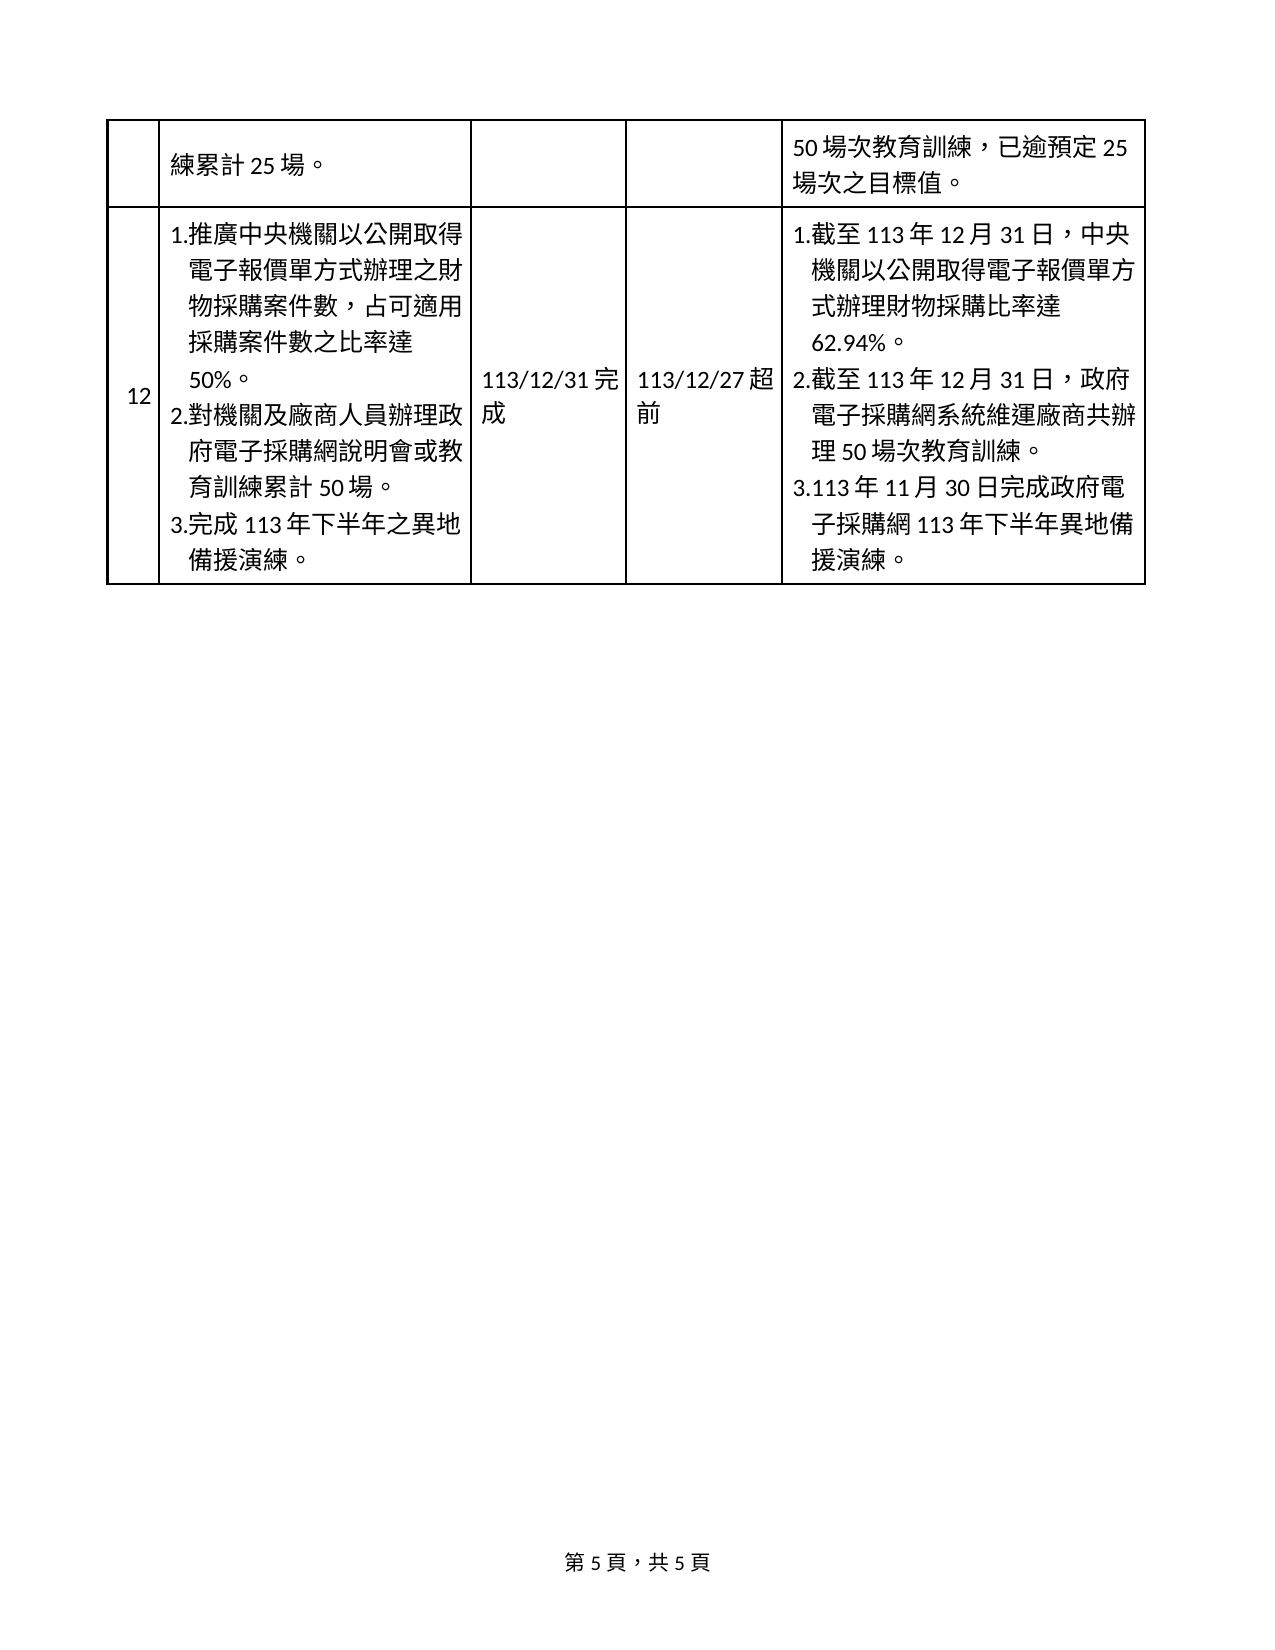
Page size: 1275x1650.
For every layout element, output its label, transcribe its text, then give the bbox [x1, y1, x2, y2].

table_cell 1.推廣中央機關以公開取得電子報價單方式辦理之財物採購案件數，占可適用採購案件數之比率達50%。 2.對機關及廠商人員辦理政府電子採購網說明會或教育訓練累計50場。 3.完成113年下半年之異地備援演練。 [160, 208, 470, 583]
table_cell 12 [109, 208, 158, 583]
table_cell 113/12/31完成 [472, 208, 625, 583]
table_cell 50場次教育訓練，已逾預定25場次之目標值。 [783, 121, 1144, 206]
table_cell [627, 121, 781, 206]
table_cell [109, 121, 158, 206]
table_cell 113/12/27超前 [627, 208, 781, 583]
table_cell 1.截至113年12月31日，中央機關以公開取得電子報價單方式辦理財物採購比率達62.94%。 2.截至113年12月31日，政府電子採購網系統維運廠商共辦理50場次教育訓練。 3.113年11月30日完成政府電子採購網113年下半年異地備援演練。 [783, 208, 1144, 583]
table_cell 練累計25場。 [160, 121, 470, 206]
table_cell [472, 121, 625, 206]
